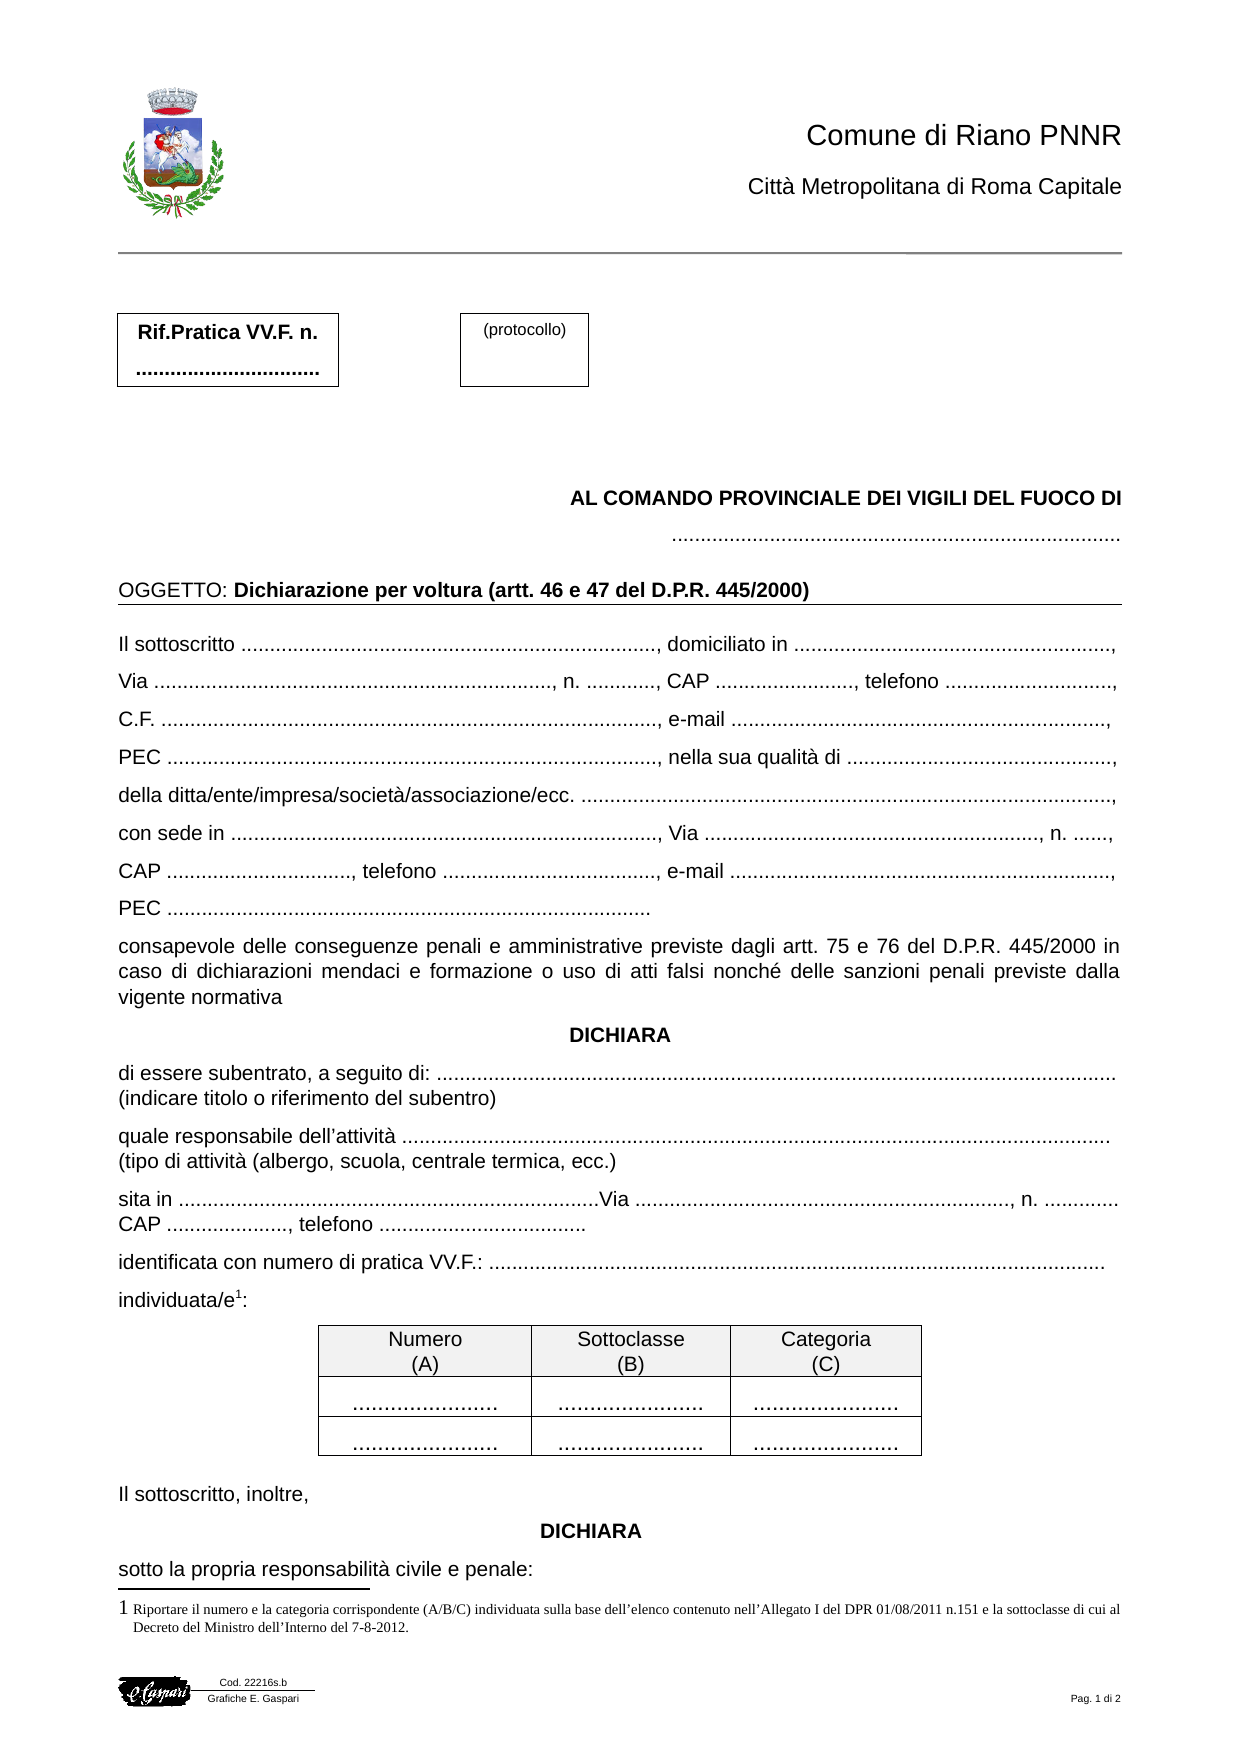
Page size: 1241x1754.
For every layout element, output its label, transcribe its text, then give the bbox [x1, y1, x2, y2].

text con sede in .........................................................................., Via .........................................................., n. ......, [118, 821, 1122, 844]
picture [122, 87, 224, 219]
text OGGETTO: Dichiarazione per voltura (artt. 46 e 47 del D.P.R. 445/2000) [118, 578, 1122, 604]
text sita in .........................................................................Via ................................................................., n. ............. CAP ....................., telefono .................................... [118, 1187, 1122, 1236]
table_header Numero (A) [319, 1326, 531, 1376]
text DICHIARA [118, 1519, 1064, 1543]
table_header (protocollo) [461, 314, 588, 386]
text Comune di Riano PNNR [224, 118, 1122, 152]
table_header Rif.Pratica VV.F. n. ................................ [118, 314, 338, 386]
table_cell ....................... [532, 1377, 730, 1416]
text individuata/e: [118, 1287, 1122, 1311]
table_cell ....................... [319, 1417, 531, 1455]
text quale responsabile dell’attività ........................................................................................................................... (tipo di attività (albergo, scuola, centrale termica, ecc.) [118, 1123, 1122, 1173]
table_header Sottoclasse (B) [532, 1326, 730, 1376]
text Riportare il numero e la categoria corrispondente (A/B/C) individuata sulla base dell’elenco contenuto nell’Allegato I del DPR 01/08/2011 n.151 e la sottoclasse di cui al Decreto del Ministro dell’Interno del 7-8-2012. [118, 1595, 1122, 1636]
text identificata con numero di pratica VV.F.: ........................................................................................................... [118, 1250, 1122, 1274]
text PEC .................................................................................... [118, 896, 1122, 920]
table_cell ....................... [319, 1377, 531, 1416]
table_cell ....................... [731, 1417, 921, 1455]
picture [117, 1675, 191, 1707]
text sotto la propria responsabilità civile e penale: [118, 1557, 1107, 1581]
table_cell ....................... [532, 1417, 730, 1455]
table_header Categoria (C) [731, 1326, 921, 1376]
text Via ....................................................................., n. ............, CAP ........................, telefono ............................., [118, 669, 1122, 693]
text DICHIARA [118, 1022, 1122, 1046]
text CAP ................................, telefono ....................................., e-mail .................................................................., [118, 858, 1122, 882]
table_header [339, 313, 460, 386]
text PEC ....................................................................................., nella sua qualità di .............................................., [118, 745, 1122, 769]
text AL COMANDO PROVINCIALE DEI VIGILI DEL FUOCO DI [118, 486, 1122, 509]
text Città Metropolitana di Roma Capitale [224, 173, 1122, 200]
text .............................................................................. [118, 522, 1122, 546]
text Il sottoscritto, inoltre, [118, 1481, 1063, 1505]
text consapevole delle conseguenze penali e amministrative previste dagli artt. 75 e 76 del D.P.R. 445/2000 in caso di dichiarazioni mendaci e formazione o uso di atti falsi nonché delle sanzioni penali previste dalla vigente normativa [118, 934, 1122, 1009]
text C.F. ......................................................................................, e-mail ................................................................., [118, 707, 1122, 731]
text di essere subentrato, a seguito di: ...................................................................................................................... (indicare titolo o riferimento del subentro) [118, 1060, 1122, 1109]
text Il sottoscritto ........................................................................, domiciliato in ......................................................., [118, 632, 1122, 656]
table_cell ....................... [731, 1377, 921, 1416]
text della ditta/ente/impresa/società/associazione/ecc. ............................................................................................, [118, 783, 1122, 807]
